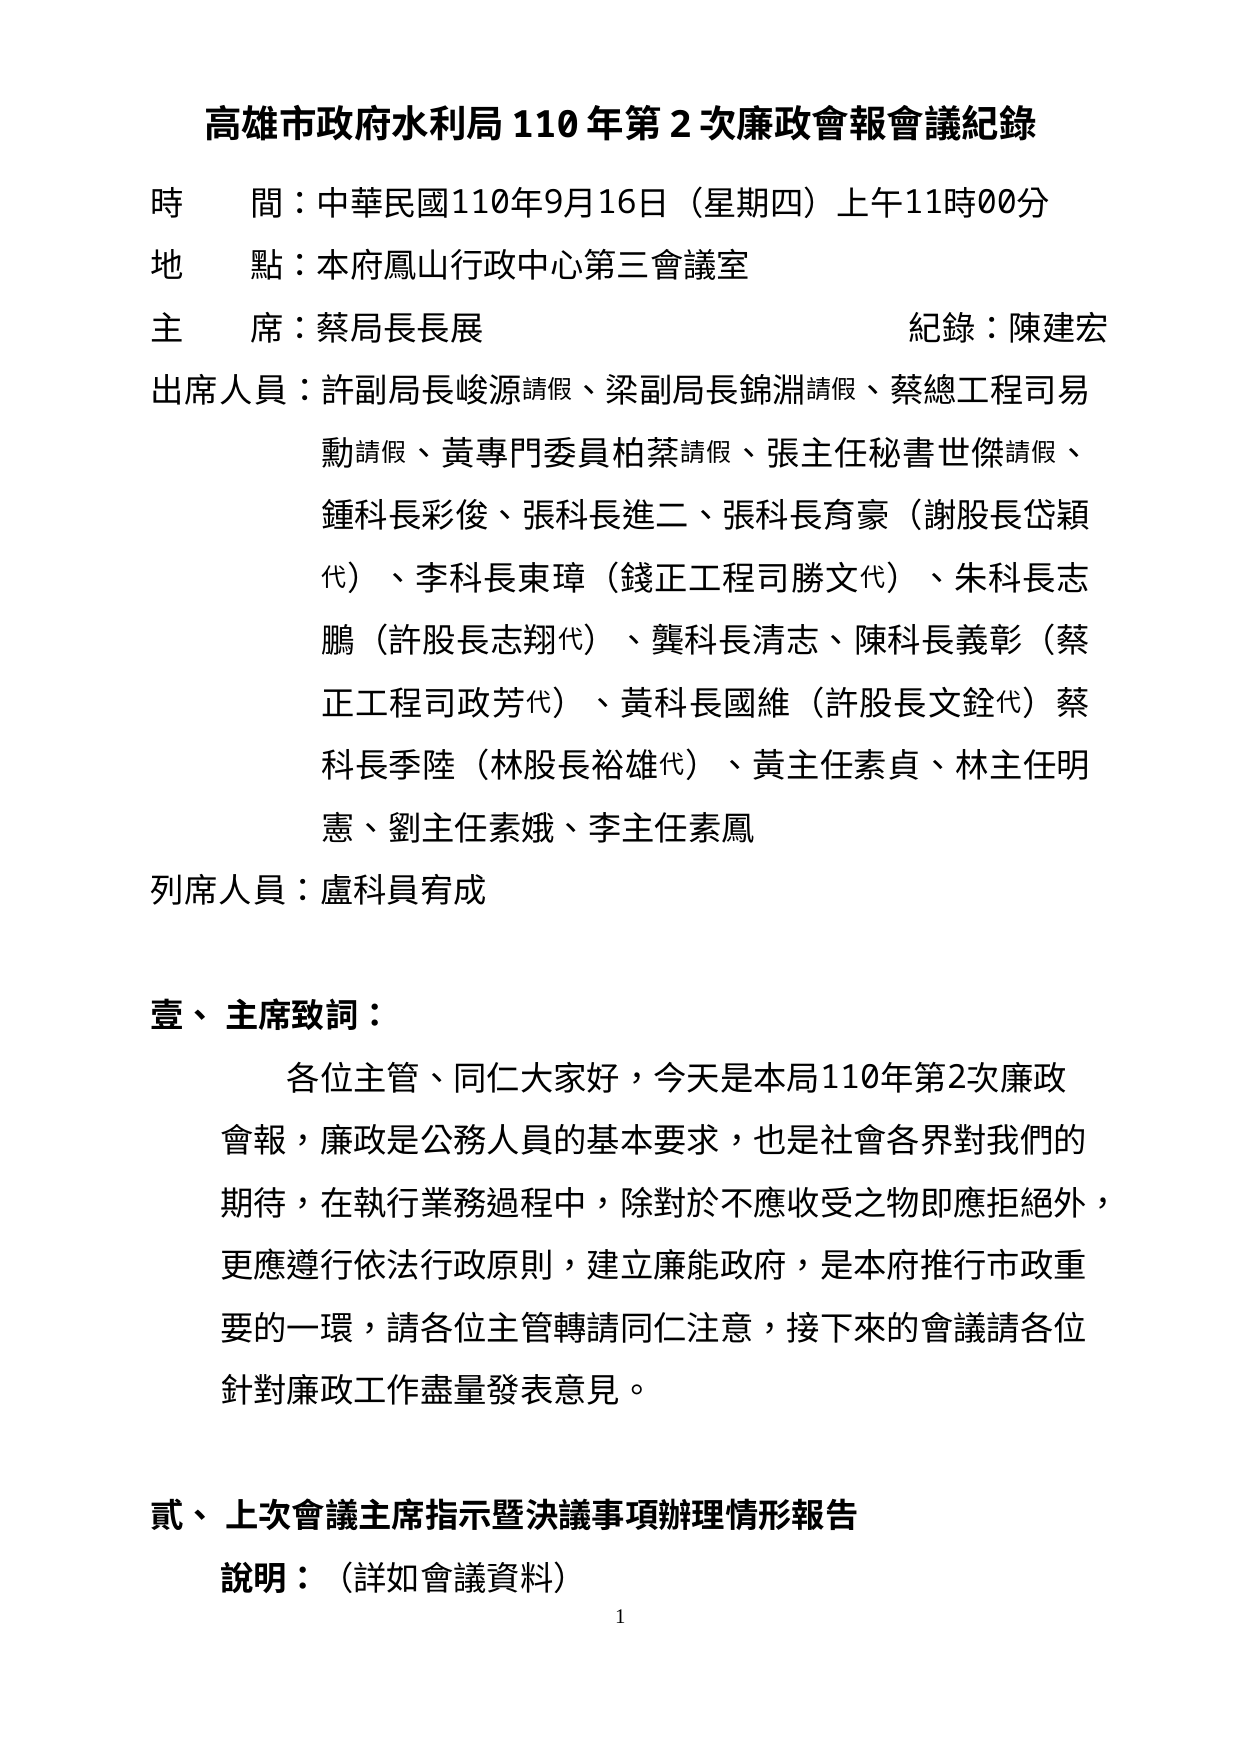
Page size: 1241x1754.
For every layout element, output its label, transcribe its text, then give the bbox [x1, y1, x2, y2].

text 地 點：本府鳳山行政中心第三會議室 [150, 221, 1134, 284]
list 主席致詞： [150, 971, 1090, 1034]
text 出席人員：許副局長峻源請假、梁副局長錦淵請假、蔡總工程司易勳請假、黃專門委員柏棻請假、張主任秘書世傑請假、鍾科長彩俊、張科長進二、張科長育豪（謝股長岱穎代）、李科長東璋（錢正工程司勝文代）、朱科長志鵬（許股長志翔代）、龔科長清志、陳科長義彰（蔡正工程司政芳代）、黃科長國維（許股長文銓代）蔡科長季陸（林股長裕雄代）、黃主任素貞、林主任明憲、劉主任素娥、李主任素鳳 [150, 346, 1090, 846]
text 高雄市政府水利局110年第2次廉政會報會議紀錄 [150, 96, 1090, 148]
text 各位主管、同仁大家好，今天是本局110年第2次廉政會報，廉政是公務人員的基本要求，也是社會各界對我們的期待，在執行業務過程中，除對於不應收受之物即應拒絕外，更應遵行依法行政原則，建立廉能政府，是本府推行市政重要的一環，請各位主管轉請同仁注意，接下來的會議請各位針對廉政工作盡量發表意見。 [220, 1034, 1090, 1409]
list 上次會議主席指示暨決議事項辦理情形報告 [150, 1471, 1090, 1534]
text 列席人員：盧科員宥成 [150, 846, 1090, 909]
text 時 間：中華民國110年9月16日（星期四）上午11時00分 [150, 159, 1134, 221]
text 說明：（詳如會議資料） [220, 1534, 1090, 1596]
text 主 席：蔡局長長展 紀錄：陳建宏 [150, 284, 1134, 346]
